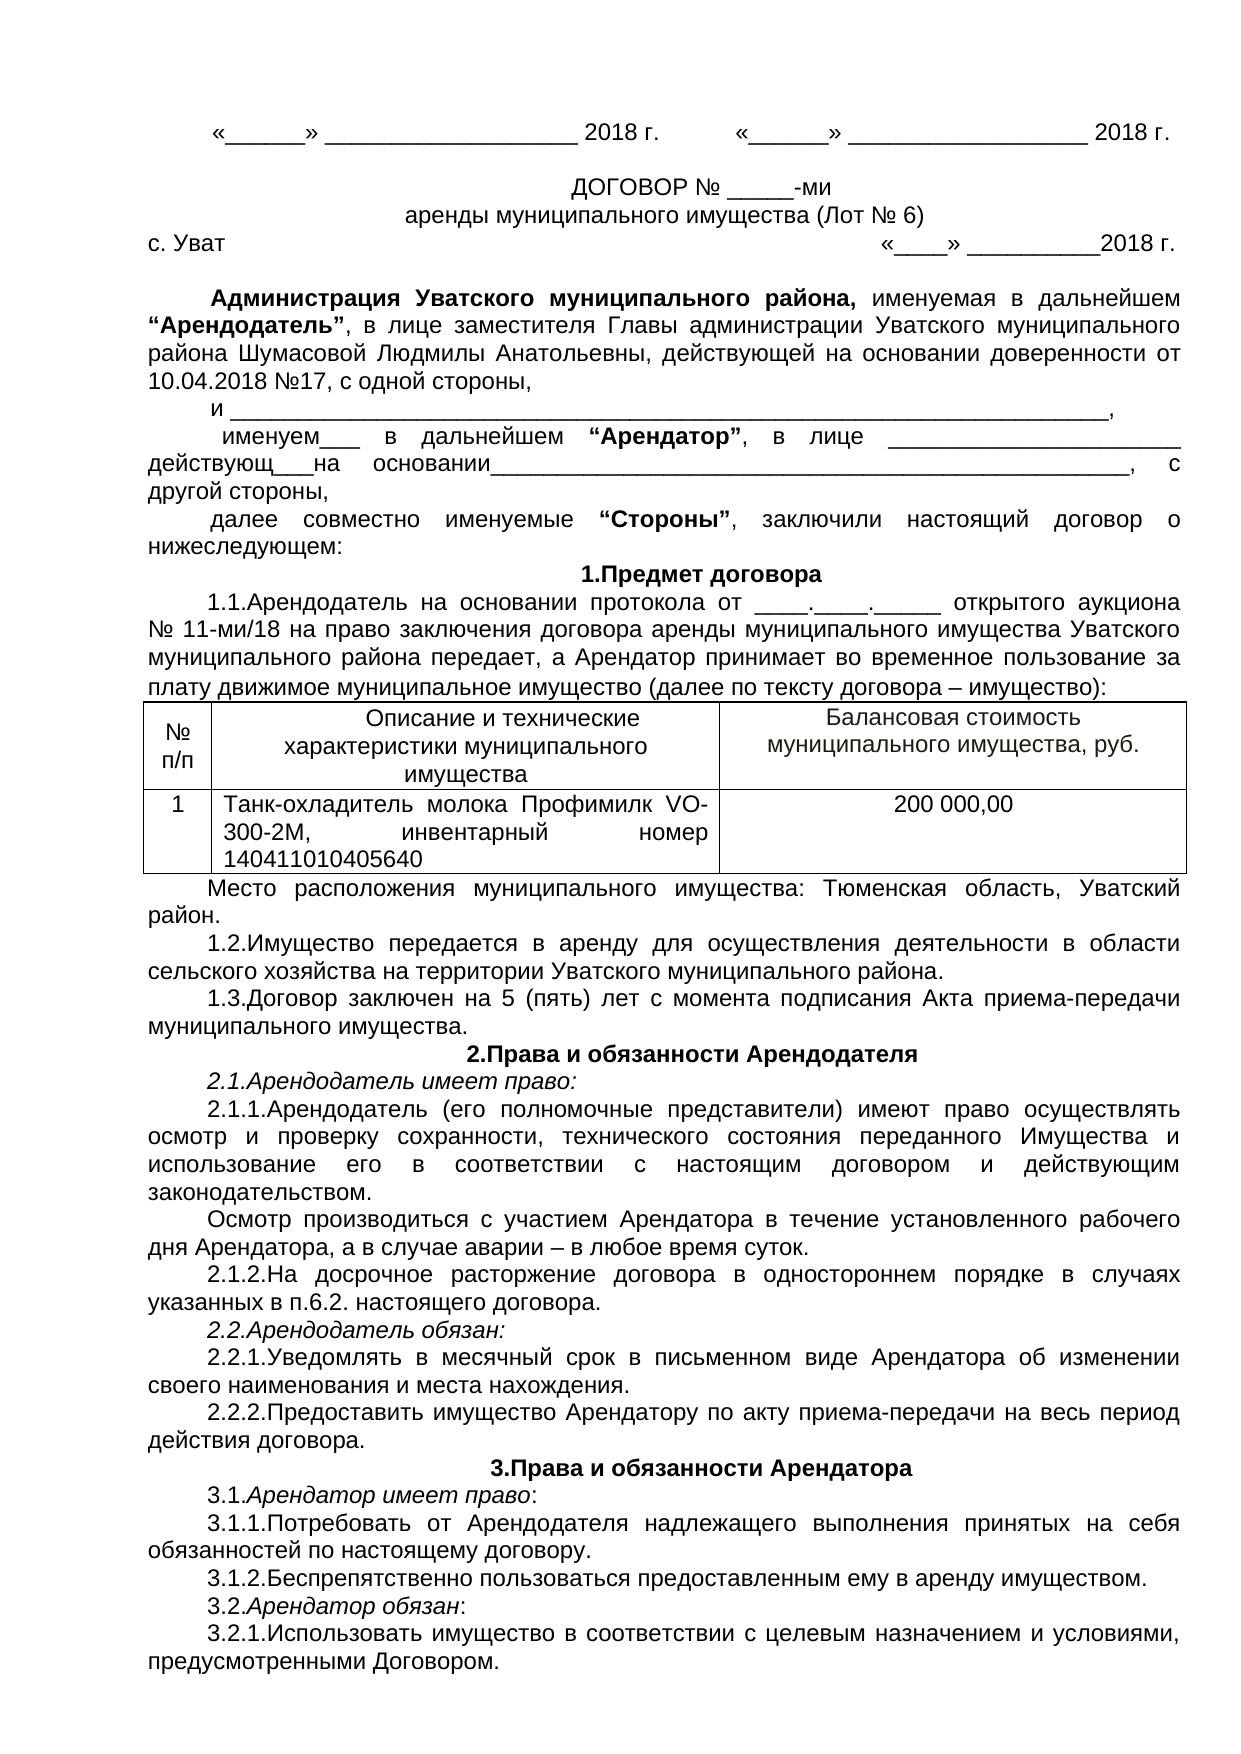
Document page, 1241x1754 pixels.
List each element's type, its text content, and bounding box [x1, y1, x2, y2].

text 1.3.Договор заключен на 5 (пять) лет с момента подписания Акта приема-передачи муниципального имущества. [148, 984, 1181, 1039]
text 2.Права и обязанности Арендодателя [148, 1039, 1181, 1067]
table_header Описание и технические характеристики муниципального имущества [212, 703, 719, 789]
text Осмотр производиться с участием Арендатора в течение установленного рабочего дня Арендатора, а в случае аварии – в любое время суток. [148, 1205, 1181, 1260]
text далее совместно именуемые “Стороны”, заключили настоящий договор о нижеследующем: [148, 504, 1181, 560]
text 2.2.Арендодатель обязан: [148, 1316, 1181, 1343]
text 2.2.2.Предоставить имущество Арендатору по акту приема-передачи на весь период действия договора. [148, 1398, 1181, 1453]
text 1.Предмет договора [148, 560, 1181, 587]
text 3.1.Арендатор имеет право: [148, 1481, 1181, 1509]
table_cell Танк-охладитель молока Профимилк VO-300-2М, инвентарный номер 140411010405640 [212, 790, 719, 873]
text 2.1.2.На досрочное расторжение договора в одностороннем порядке в случаях указанных в п.6.2. настоящего договора. [148, 1260, 1181, 1316]
text 2.2.1.Уведомлять в месячный срок в письменном виде Арендатора об изменении своего наименования и места нахождения. [148, 1343, 1181, 1398]
text 3.1.2.Беспрепятственно пользоваться предоставленным ему в аренду имуществом. [148, 1564, 1181, 1592]
text 3.2.Арендатор обязан: [148, 1592, 1181, 1619]
text 2.1.Арендодатель имеет право: [148, 1067, 1181, 1095]
text 1.1.Арендодатель на основании протокола от ____.____._____ открытого аукциона № 11-ми/18 на право заключения договора аренды муниципального имущества Уватского муниципального района передает, а Арендатор принимает во временное пользование за плату движимое муниципальное имущество (далее по тексту договора – имущество): [148, 587, 1181, 701]
table_header № п/п [144, 703, 211, 789]
table_cell 200 000,00 [720, 790, 1186, 873]
text «______» ___________________ 2018 г. «______» __________________ 2018 г. [148, 118, 1181, 146]
text 1.2.Имущество передается в аренду для осуществления деятельности в области сельского хозяйства на территории Уватского муниципального района. [148, 929, 1181, 984]
text 3.2.1.Использовать имущество в соответствии с целевым назначением и условиями, предусмотренными Договором. [148, 1619, 1181, 1674]
text Администрация Уватского муниципального района, именуемая в дальнейшем “Арендодатель”, в лице заместителя Главы администрации Уватского муниципального района Шумасовой Людмилы Анатольевны, действующей на основании доверенности от 10.04.2018 №17, с одной стороны, [148, 284, 1181, 394]
text 3.Права и обязанности Арендатора [148, 1453, 1181, 1481]
text 2.1.1.Арендодатель (его полномочные представители) имеют право осуществлять осмотр и проверку сохранности, технического состояния переданного Имущества и использование его в соответствии с настоящим договором и действующим законодательством. [148, 1095, 1181, 1205]
text аренды муниципального имущества (Лот № 6) [148, 201, 1181, 228]
table_header Балансовая стоимость муниципального имущества, руб. [720, 703, 1186, 789]
table_cell 1 [144, 790, 211, 873]
text 3.1.1.Потребовать от Арендодателя надлежащего выполнения принятых на себя обязанностей по настоящему договору. [148, 1509, 1181, 1564]
text и __________________________________________________________________, [148, 394, 1181, 422]
text с. Уват «____» __________2018 г. [148, 228, 1181, 256]
text ДОГОВОР № _____-ми [148, 173, 1181, 201]
text именуем___ в дальнейшем “Арендатор”, в лице ______________________ действующ___на основании________________________________________________, с другой стороны, [148, 422, 1181, 504]
text Место расположения муниципального имущества: Тюменская область, Уватский район. [148, 874, 1181, 929]
